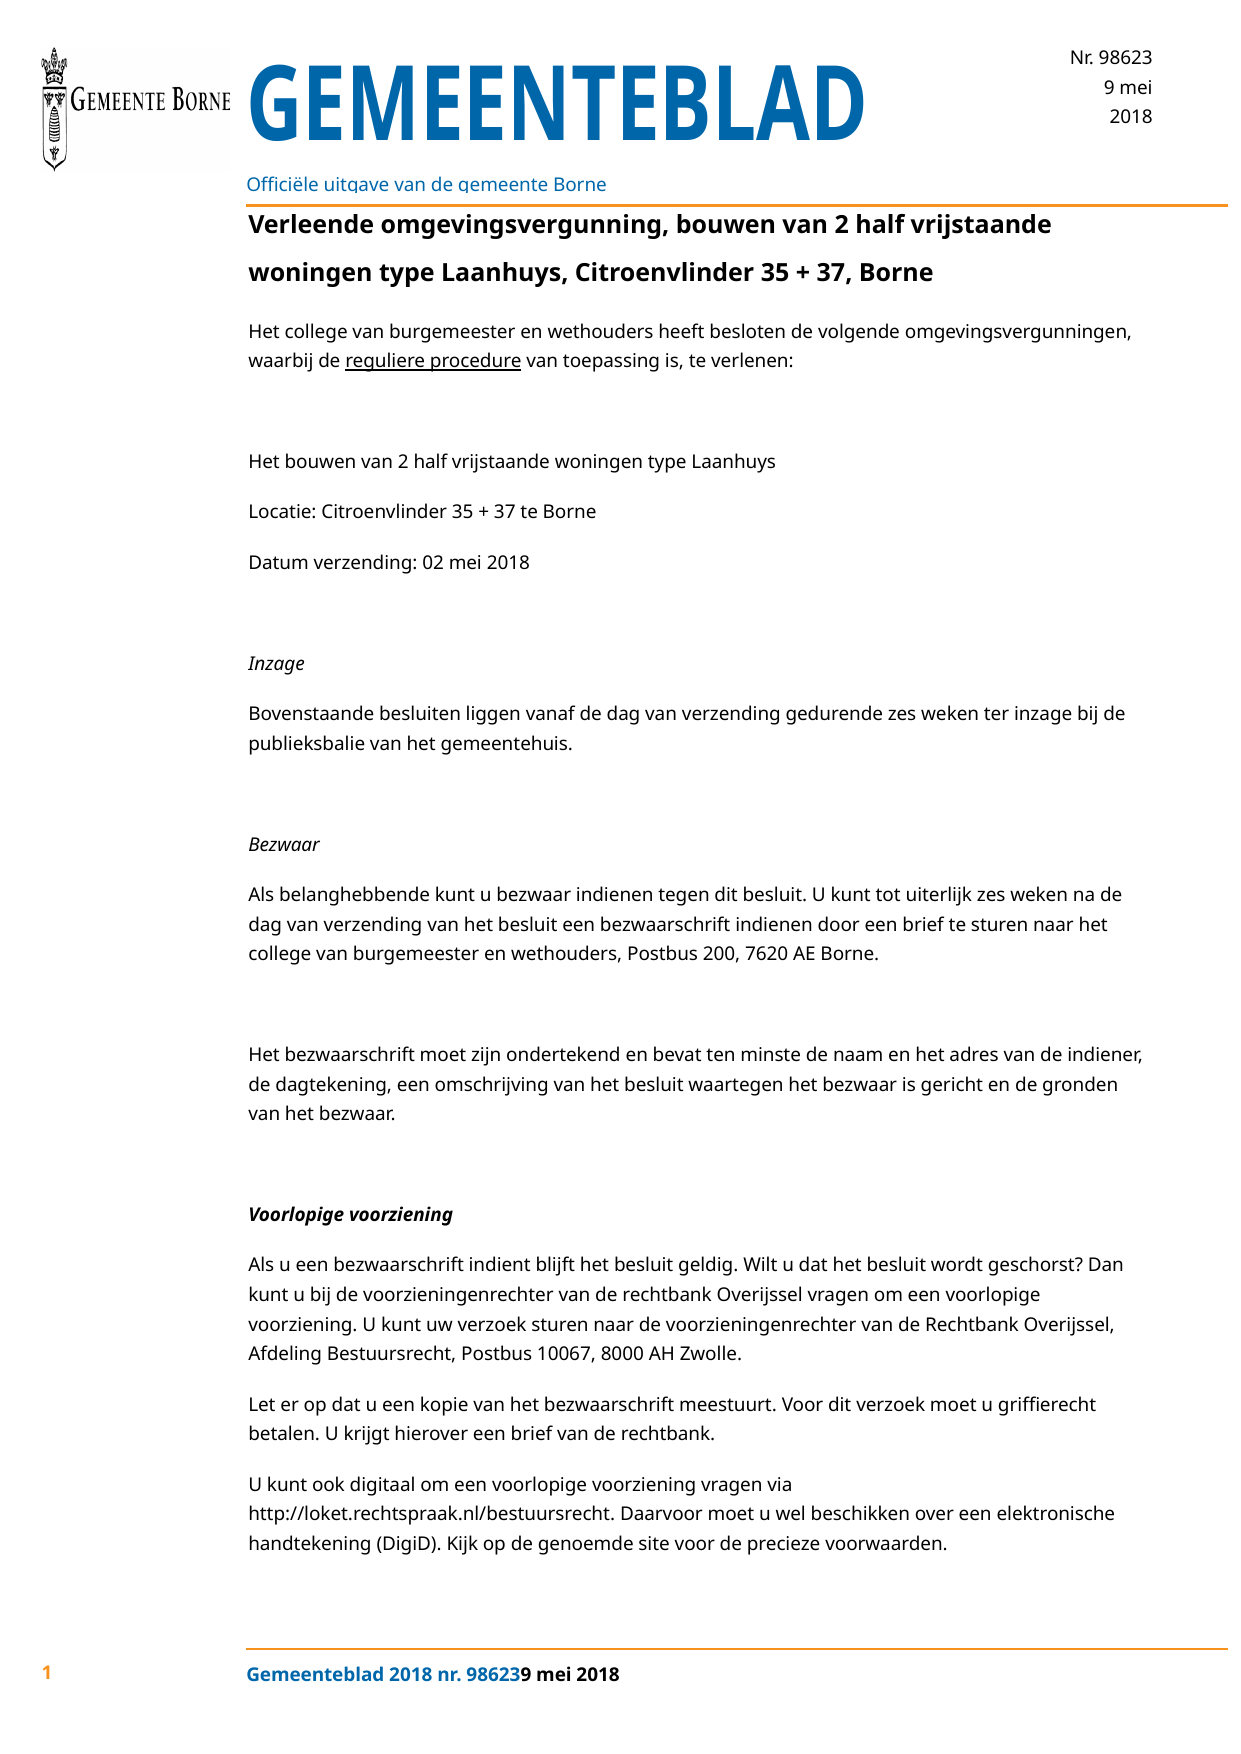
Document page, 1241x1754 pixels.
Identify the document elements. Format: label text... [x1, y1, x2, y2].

text U kunt ook digitaal om een voorlopige voorziening vragen via http://loket.rechtspraak.nl/bestuursrecht. Daarvoor moet u wel beschikken over een elektronische handtekening (DigiD). Kijk op de genoemde site voor de precieze voorwaarden. [248, 1471, 1152, 1556]
text Inzage [248, 650, 1152, 676]
text Als belanghebbende kunt u bezwaar indienen tegen dit besluit. U kunt tot uiterlijk zes weken na de dag van verzending van het besluit een bezwaarschrift indienen door een brief te sturen naar het college van burgemeester en wethouders, Postbus 200, 7620 AE Borne. [248, 881, 1152, 966]
text Verleende omgevingsvergunning, bouwen van 2 half vrijstaande woningen type Laanhuys, Citroenvlinder 35 + 37, Borne [248, 207, 1152, 288]
picture [41, 47, 231, 172]
text Bezwaar [248, 831, 1152, 857]
text Bovenstaande besluiten liggen vanaf de dag van verzending gedurende zes weken ter inzage bij de publieksbalie van het gemeentehuis. [248, 700, 1152, 756]
text Het college van burgemeester en wethouders heeft besloten de volgende omgevingsvergunningen, waarbij de reguliere procedure van toepassing is, te verlenen: [248, 318, 1152, 373]
text Let er op dat u een kopie van het bezwaarschrift meestuurt. Voor dit verzoek moet u griffierecht betalen. U krijgt hierover een brief van de rechtbank. [248, 1391, 1152, 1446]
text Het bouwen van 2 half vrijstaande woningen type Laanhuys [248, 448, 1152, 474]
text Datum verzending: 02 mei 2018 [248, 549, 1152, 575]
text Het bezwaarschrift moet zijn ondertekend en bevat ten minste de naam en het adres van de indiener, de dagtekening, een omschrijving van het besluit waartegen het bezwaar is gericht en de gronden van het bezwaar. [248, 1041, 1152, 1126]
text Als u een bezwaarschrift indient blijft het besluit geldig. Wilt u dat het besluit wordt geschorst? Dan kunt u bij de voorzieningenrechter van de rechtbank Overijssel vragen om een voorlopige voorziening. U kunt uw verzoek sturen naar de voorzieningenrechter van de Rechtbank Overijssel, Afdeling Bestuursrecht, Postbus 10067, 8000 AH Zwolle. [248, 1252, 1152, 1366]
text Locatie: Citroenvlinder 35 + 37 te Borne [248, 499, 1152, 524]
text Voorlopige voorziening [248, 1201, 1152, 1227]
